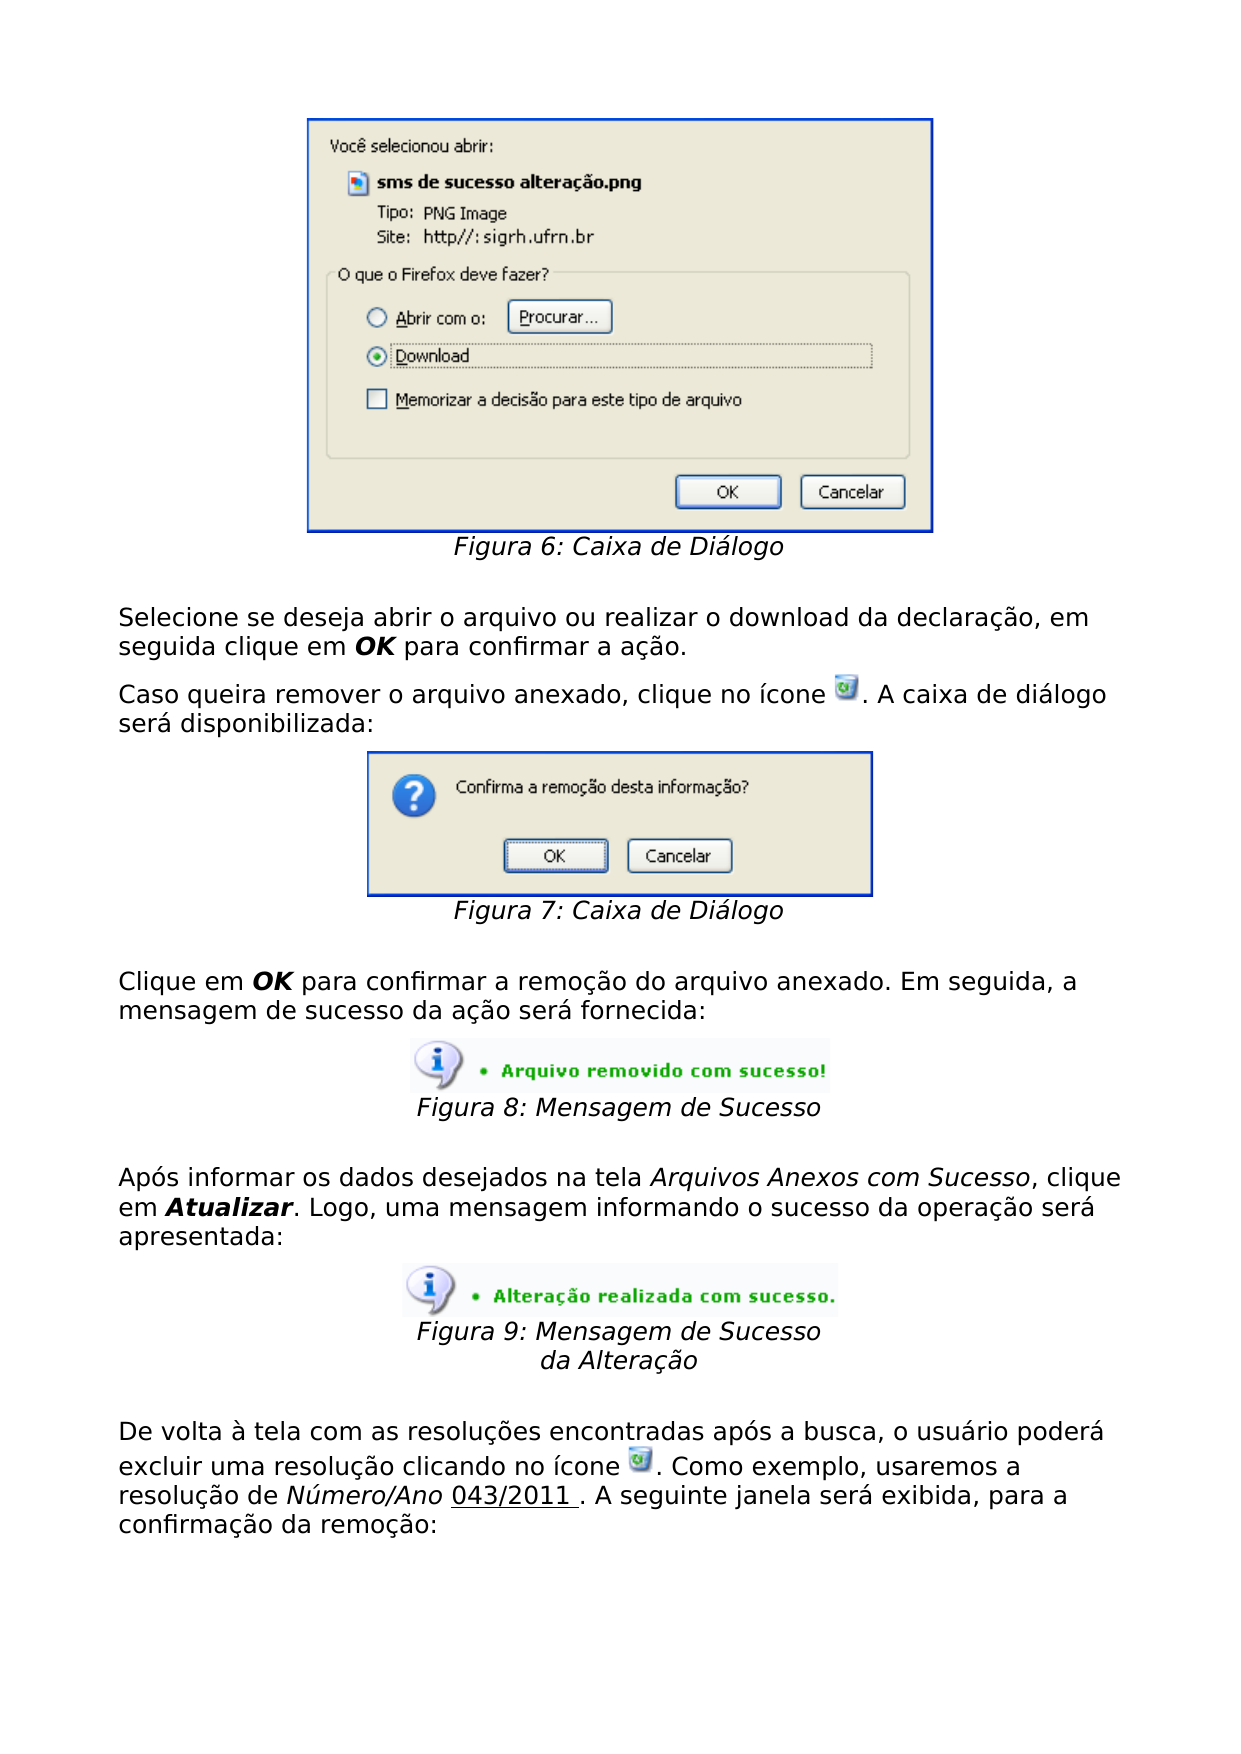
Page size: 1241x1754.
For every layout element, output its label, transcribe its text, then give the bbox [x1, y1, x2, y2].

text De volta à tela com as resoluções encontradas após a busca, o usuário poderá excluir uma resolução clicando no ícone . Como exemplo, usaremos a resolução de Número/Ano 043/2011 . A seguinte janela será exibida, para a confirmação da remoção: [118, 1417, 1122, 1540]
text Figura 8: Mensagem de Sucesso [410, 1093, 830, 1122]
picture [834, 673, 862, 704]
picture [628, 1446, 655, 1476]
text Clique em OK para confirmar a remoção do arquivo anexado. Em seguida, a mensagem de sucesso da ação será fornecida: [118, 967, 1122, 1026]
picture [306, 118, 934, 533]
picture [402, 1263, 839, 1317]
text Figura 6: Caixa de Diálogo [307, 533, 933, 561]
text Figura 7: Caixa de Diálogo [367, 897, 873, 926]
text Caso queira remover o arquivo anexado, clique no ícone . A caixa de diálogo será disponibilizada: [118, 674, 1122, 739]
picture [410, 1038, 831, 1093]
text Após informar os dados desejados na tela Arquivos Anexos com Sucesso, clique em Atualizar. Logo, uma mensagem informando o sucesso da operação será apresentada: [118, 1164, 1122, 1251]
picture [367, 751, 874, 897]
text Selecione se deseja abrir o arquivo ou realizar o download da declaração, em seguida clique em OK para confirmar a ação. [118, 603, 1122, 661]
text Figura 9: Mensagem de Sucesso da Alteração [402, 1317, 838, 1375]
